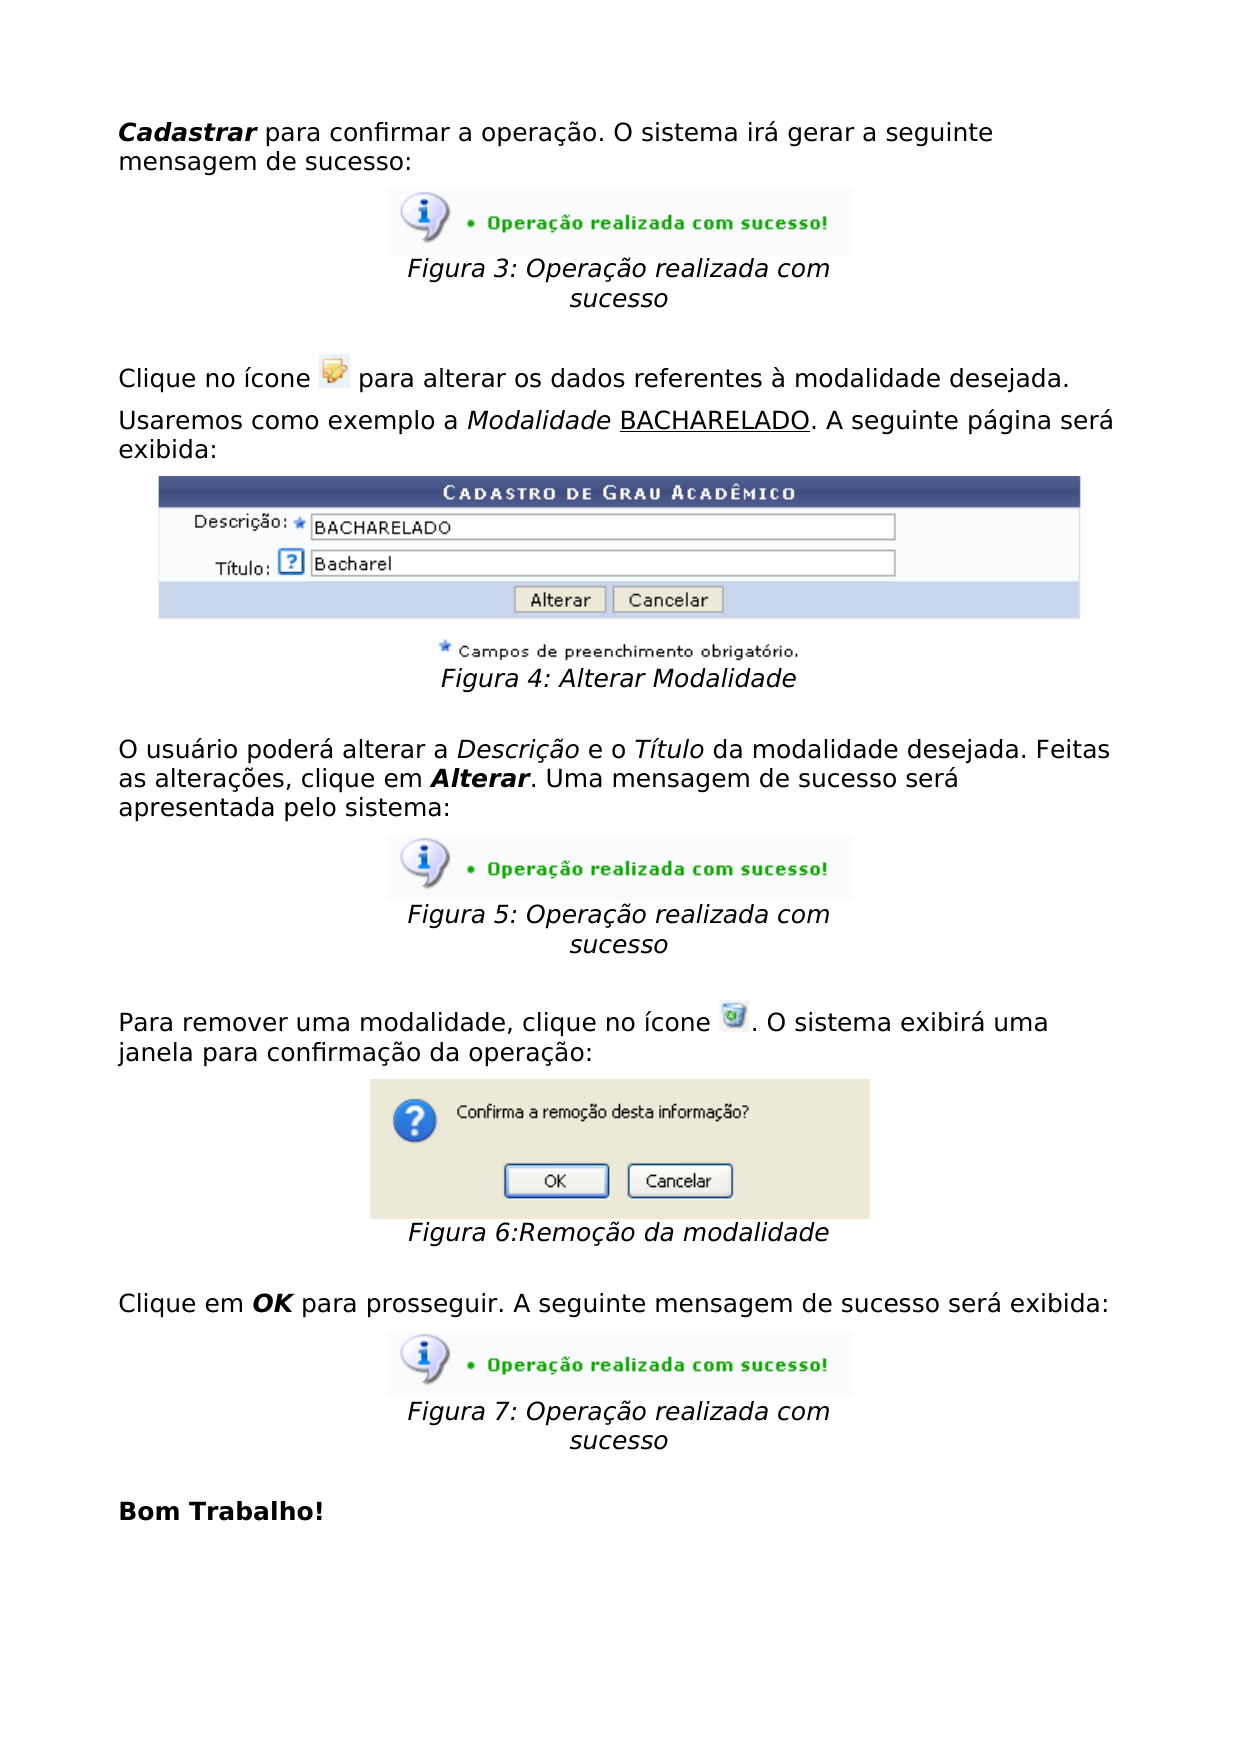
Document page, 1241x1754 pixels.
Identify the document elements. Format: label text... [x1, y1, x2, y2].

picture [318, 354, 350, 388]
text Clique em OK para prosseguir. A seguinte mensagem de sucesso será exibida: [118, 1289, 1122, 1318]
text Figura 3: Operação realizada com sucesso [387, 255, 853, 313]
picture [387, 1331, 853, 1397]
text Para remover uma modalidade, clique no ícone . O sistema exibirá uma janela para confirmação da operação: [118, 1001, 1122, 1067]
text Figura 4: Alterar Modalidade [158, 665, 1082, 693]
picture [387, 188, 853, 255]
text Usaremos como exemplo a Modalidade BACHARELADO. A seguinte página será exibida: [118, 406, 1122, 464]
picture [387, 835, 853, 901]
picture [719, 1000, 751, 1032]
text Figura 6:Remoção da modalidade [370, 1219, 870, 1248]
text O usuário poderá alterar a Descrição e o Título da modalidade desejada. Feitas as alterações, clique em Alterar. Uma mensagem de sucesso será apresentada pelo sistema: [118, 735, 1122, 822]
text Figura 7: Operação realizada com sucesso [387, 1397, 853, 1455]
text Figura 5: Operação realizada com sucesso [387, 901, 853, 959]
text Cadastrar para confirmar a operação. O sistema irá gerar a seguinte mensagem de sucesso: [118, 118, 1122, 176]
picture [370, 1079, 870, 1219]
text Bom Trabalho! [118, 1497, 1122, 1526]
picture [158, 476, 1082, 665]
text Clique no ícone para alterar os dados referentes à modalidade desejada. [118, 354, 1122, 393]
